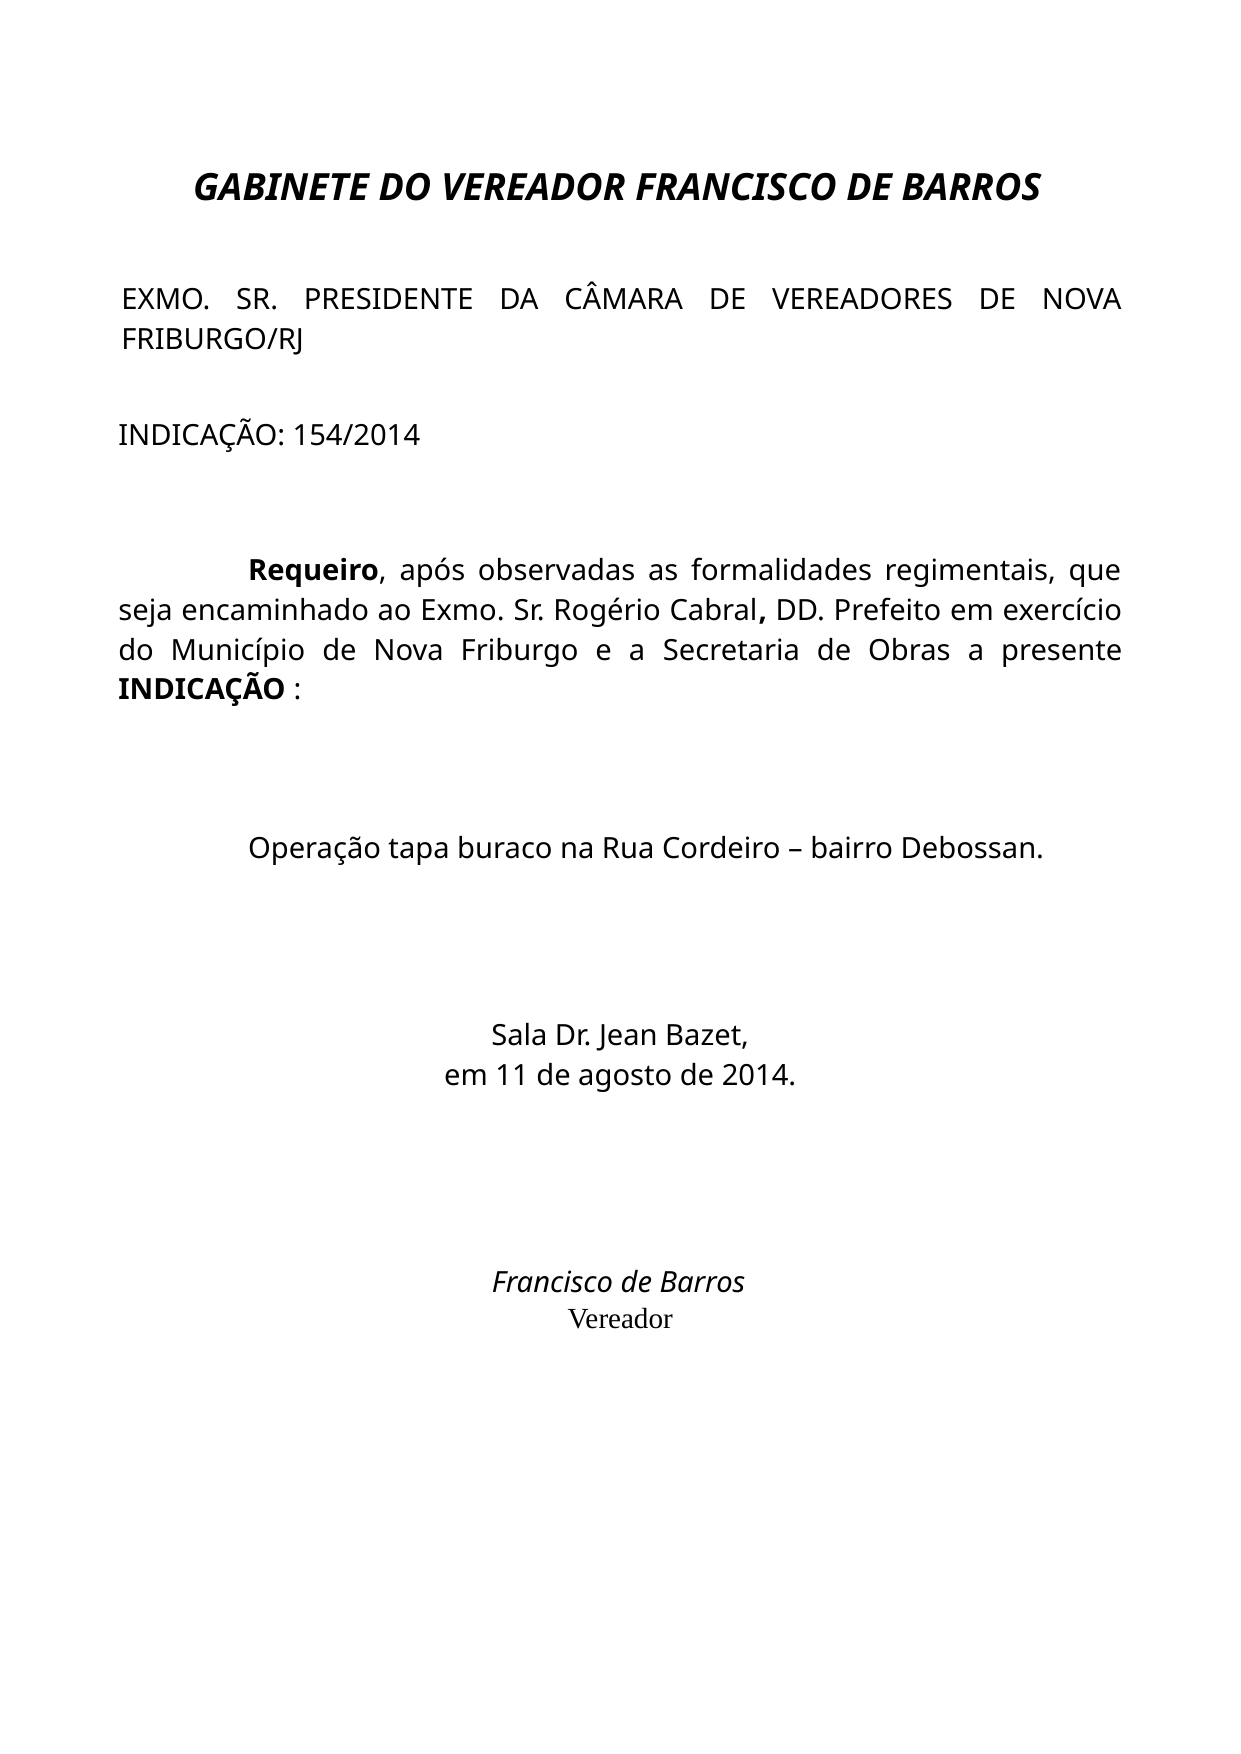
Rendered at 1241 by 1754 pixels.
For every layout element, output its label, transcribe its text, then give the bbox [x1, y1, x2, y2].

text GABINETE DO VEREADOR FRANCISCO DE BARROS [117, 160, 1122, 211]
text em 11 de agosto de 2014. [118, 1054, 1122, 1093]
text EXMO. SR. PRESIDENTE DA CÂMARA DE VEREADORES DE NOVA FRIBURGO/RJ [121, 279, 1122, 358]
text Operação tapa buraco na Rua Cordeiro – bairro Debossan. [118, 827, 1122, 867]
text Francisco de Barros [118, 1262, 1122, 1301]
text Sala Dr. Jean Bazet, [118, 1014, 1122, 1054]
text Vereador [118, 1301, 1122, 1335]
text INDICAÇÃO: 154/2014 [118, 414, 1122, 454]
text Requeiro, após observadas as formalidades regimentais, que seja encaminhado ao Exmo. Sr. Rogério Cabral, DD. Prefeito em exercício do Município de Nova Friburgo e a Secretaria de Obras a presente INDICAÇÃO : [118, 549, 1122, 708]
